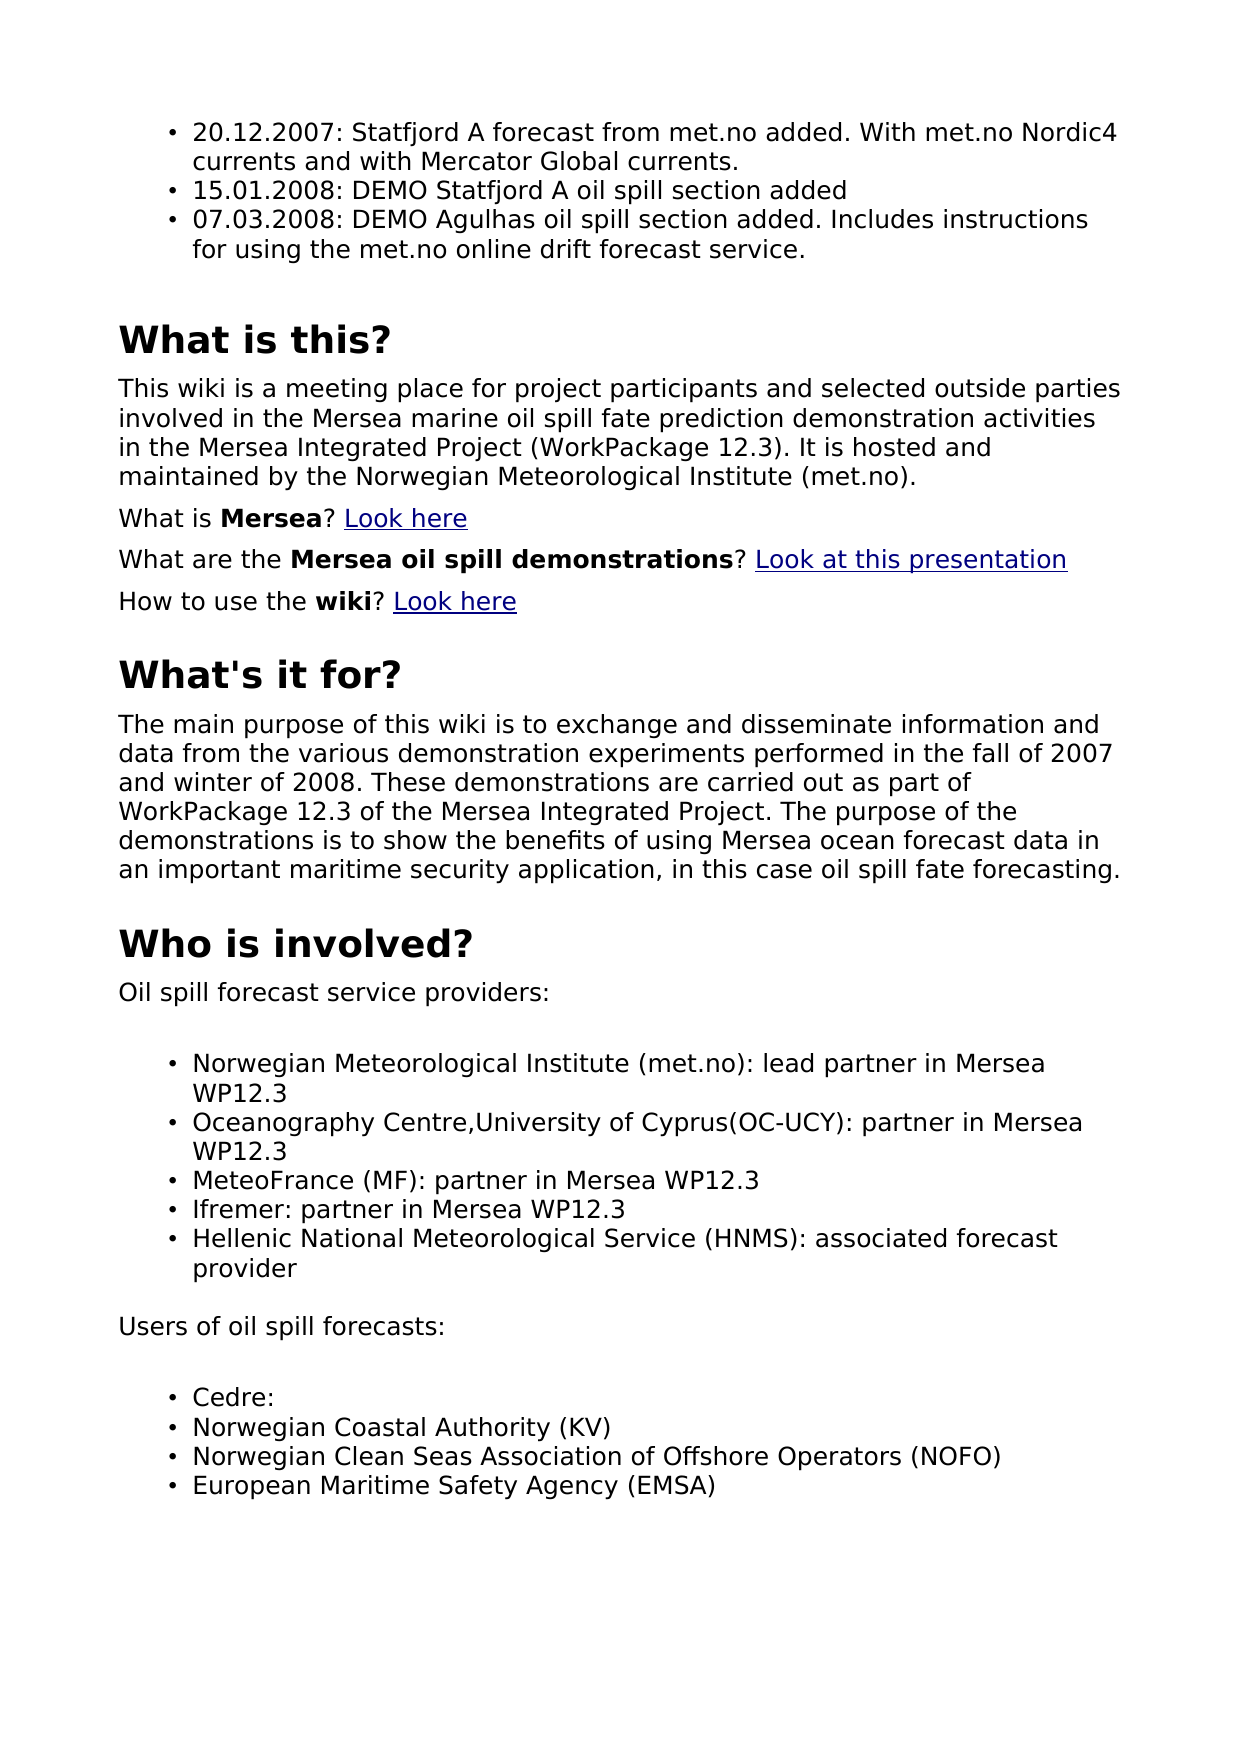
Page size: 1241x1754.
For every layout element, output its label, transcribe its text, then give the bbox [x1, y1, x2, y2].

list MeteoFrance (MF): partner in Mersea WP12.3 [177, 1166, 1122, 1196]
list European Maritime Safety Agency (EMSA) [177, 1471, 1122, 1500]
list Norwegian Clean Seas Association of Offshore Operators (NOFO) [177, 1442, 1122, 1471]
text What are the Mersea oil spill demonstrations? Look at this presentation [118, 545, 1122, 574]
list Oceanography Centre,University of Cyprus(OC-UCY): partner in Mersea WP12.3 [177, 1108, 1122, 1166]
subtitle What's it for? [118, 654, 1122, 697]
list 20.12.2007: Statfjord A forecast from met.no added. With met.no Nordic4 currents and with Mercator Global currents. [177, 118, 1122, 176]
text This wiki is a meeting place for project participants and selected outside parties involved in the Mersea marine oil spill fate prediction demonstration activities in the Mersea Integrated Project (WorkPackage 12.3). It is hosted and maintained by the Norwegian Meteorological Institute (met.no). [118, 374, 1122, 491]
list 15.01.2008: DEMO Statfjord A oil spill section added [177, 176, 1122, 206]
text The main purpose of this wiki is to exchange and disseminate information and data from the various demonstration experiments performed in the fall of 2007 and winter of 2008. These demonstrations are carried out as part of WorkPackage 12.3 of the Mersea Integrated Project. The purpose of the demonstrations is to show the benefits of using Mersea ocean forecast data in an important maritime security application, in this case oil spill fate forecasting. [118, 710, 1122, 885]
text What is Mersea? Look here [118, 504, 1122, 533]
text Users of oil spill forecasts: [118, 1312, 1122, 1342]
text Oil spill forecast service providers: [118, 978, 1122, 1008]
subtitle What is this? [118, 318, 1122, 362]
list Norwegian Coastal Authority (KV) [177, 1413, 1122, 1442]
list Cedre: [177, 1384, 1122, 1413]
list Ifremer: partner in Mersea WP12.3 [177, 1196, 1122, 1225]
list Norwegian Meteorological Institute (met.no): lead partner in Mersea WP12.3 [177, 1050, 1122, 1108]
list Hellenic National Meteorological Service (HNMS): associated forecast provider [177, 1225, 1122, 1283]
text How to use the wiki? Look here [118, 587, 1122, 616]
subtitle Who is involved? [118, 922, 1122, 966]
list 07.03.2008: DEMO Agulhas oil spill section added. Includes instructions for using the met.no online drift forecast service. [177, 206, 1122, 264]
